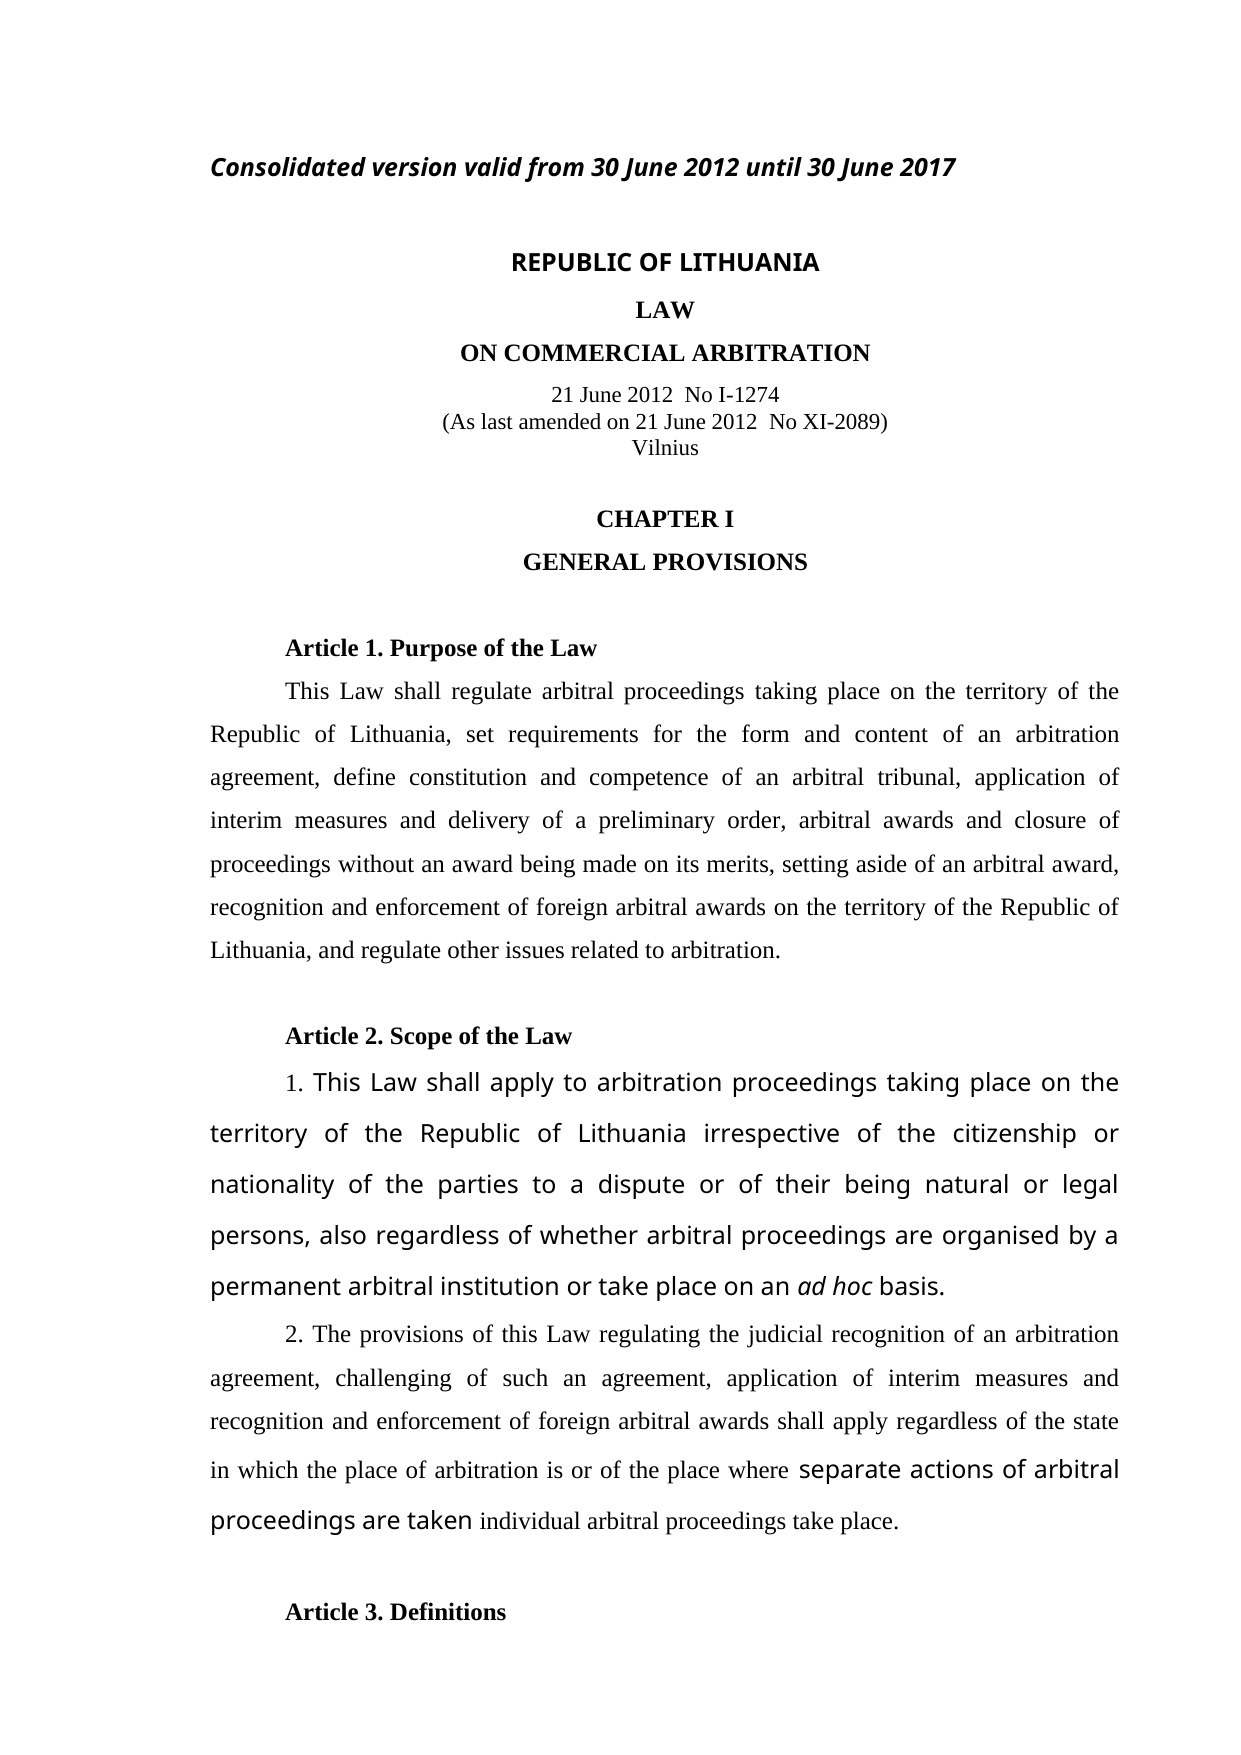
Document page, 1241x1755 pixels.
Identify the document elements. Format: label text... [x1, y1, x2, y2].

text (As last amended on 21 June 2012 No XI-2089) Vilnius [210, 408, 1120, 461]
text ON COMMERCIAL ARBITRATION [210, 338, 1121, 367]
text 21 June 2012 No I-1274 [210, 381, 1120, 408]
text Consolidated version valid from 30 June 2012 until 30 June 2017 [210, 150, 1121, 184]
text GENERAL PROVISIONS [210, 547, 1121, 576]
text CHAPTER I [210, 504, 1121, 532]
text Article 3. Definitions [210, 1597, 1120, 1625]
text REPUBLIC OF LITHUANIA [210, 244, 1121, 278]
text Article 2. Scope of the Law [210, 1021, 1120, 1050]
text 2. The provisions of this Law regulating the judicial recognition of an arbitration agreement, challenging of such an agreement, application of interim measures and recognition and enforcement of foreign arbitral awards shall apply regardless of the state in which the place of arbitration is or of the place where separate actions of arbitral proceedings are taken individual arbitral proceedings take place. [210, 1319, 1120, 1537]
text This Law shall regulate arbitral proceedings taking place on the territory of the Republic of Lithuania, set requirements for the form and content of an arbitration agreement, define constitution and competence of an arbitral tribunal, application of interim measures and delivery of a preliminary order, arbitral awards and closure of proceedings without an award being made on its merits, setting aside of an arbitral award, recognition and enforcement of foreign arbitral awards on the territory of the Republic of Lithuania, and regulate other issues related to arbitration. [210, 676, 1120, 964]
text Article 1. Purpose of the Law [210, 633, 1120, 662]
text LAW [210, 295, 1121, 324]
text 1. This Law shall apply to arbitration proceedings taking place on the territory of the Republic of Lithuania irrespective of the citizenship or nationality of the parties to a dispute or of their being natural or legal persons, also regardless of whether arbitral proceedings are organised by a permanent arbitral institution or take place on an ad hoc basis. [210, 1064, 1120, 1302]
